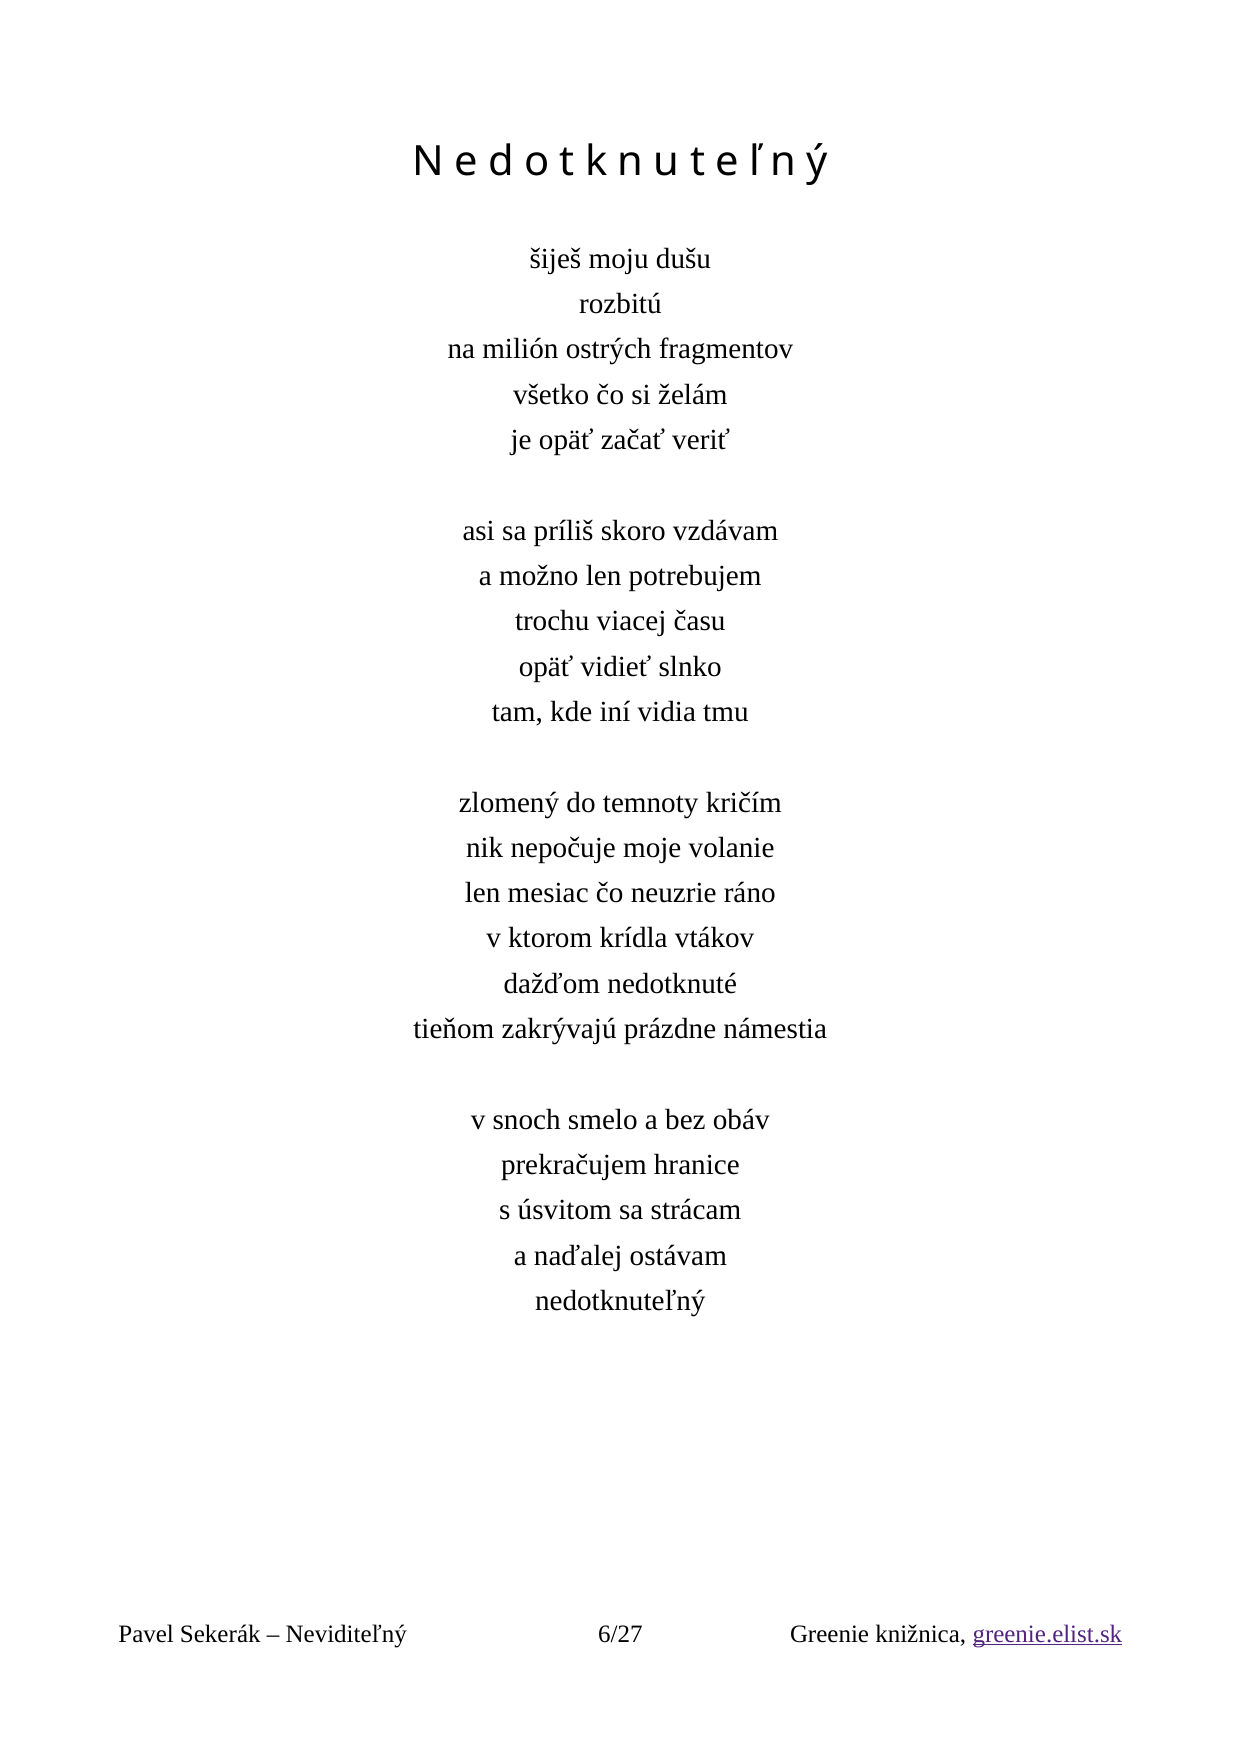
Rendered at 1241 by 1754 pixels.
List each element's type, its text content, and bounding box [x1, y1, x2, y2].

text a možno len potrebujem [106, 558, 1134, 592]
text tam, kde iní vidia tmu [106, 694, 1134, 728]
text na milión ostrých fragmentov [106, 332, 1134, 365]
text a naďalej ostávam [106, 1238, 1134, 1271]
text len mesiac čo neuzrie ráno [106, 875, 1134, 909]
text nedotknuteľný [106, 1283, 1134, 1317]
text tieňom zakrývajú prázdne námestia [106, 1011, 1134, 1045]
text prekračujem hranice [106, 1147, 1134, 1181]
text s úsvitom sa strácam [106, 1192, 1134, 1226]
text všetko čo si želám [106, 377, 1134, 410]
text rozbitú [106, 286, 1134, 320]
subtitle Nedotknuteľný [106, 131, 1134, 188]
text je opäť začať veriť [106, 422, 1134, 456]
text nik nepočuje moje volanie [106, 830, 1134, 863]
text trochu viacej času [106, 603, 1134, 637]
text dažďom nedotknuté [106, 966, 1134, 999]
text asi sa príliš skoro vzdávam [106, 513, 1134, 546]
text v ktorom krídla vtákov [106, 921, 1134, 954]
text v snoch smelo a bez obáv [106, 1102, 1134, 1135]
text opäť vidieť slnko [106, 649, 1134, 682]
text zlomený do temnoty kričím [106, 785, 1134, 818]
text šiješ moju dušu [106, 241, 1134, 274]
